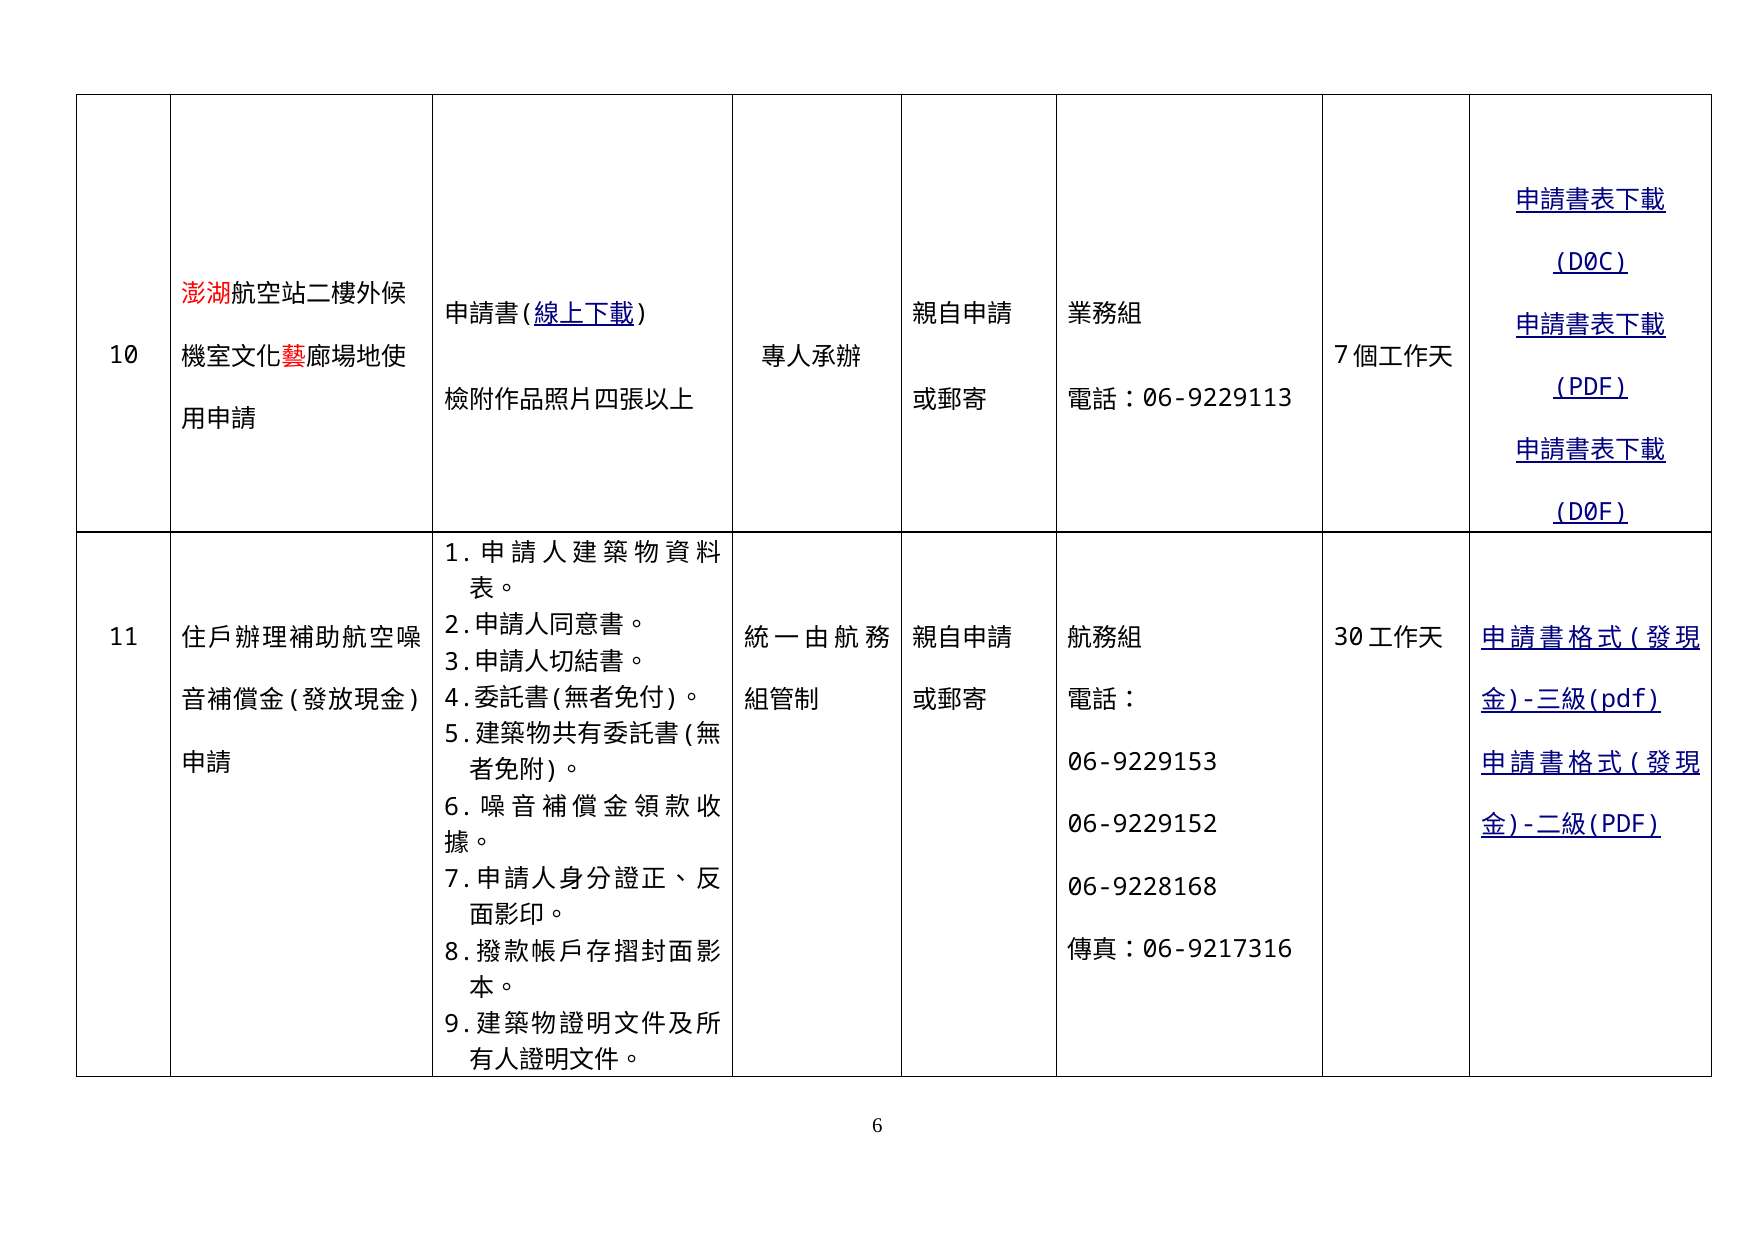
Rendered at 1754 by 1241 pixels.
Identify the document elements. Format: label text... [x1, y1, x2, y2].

table_cell 11 [77, 533, 170, 1076]
table_cell 申請書(線上下載) 檢附作品照片四張以上 [433, 95, 732, 531]
table_cell 申請書表下載(D0C) 申請書表下載(PDF) 申請書表下載(D0F) [1470, 95, 1711, 531]
table_cell 航務組 電話： 06-9229153 06-9229152 06-9228168 傳真：06-9217316 [1057, 533, 1322, 1076]
table_cell 申請書格式(發現金)-三級(pdf) 申請書格式(發現金)-二級(PDF) [1470, 533, 1711, 1076]
table_cell 7個工作天 [1323, 95, 1469, 531]
table_cell 10 [77, 95, 170, 531]
table_cell 專人承辦 [733, 95, 901, 531]
table_cell 30工作天 [1323, 533, 1469, 1076]
table_cell 澎湖航空站二樓外候機室文化藝廊場地使用申請 [171, 95, 432, 531]
table_cell 1.申請人建築物資料表。 2.申請人同意書。 3.申請人切結書。 4.委託書(無者免付)。 5.建築物共有委託書(無者免附)。 6.噪音補償金領款收據。 7.申請人身分證正、反面影印。 8.撥款帳戶存摺封面影本。 9.建築物證明文件及所有人證明文件。 [433, 533, 732, 1076]
table_cell 統一由航務組管制 [733, 533, 901, 1076]
table_cell 親自申請 或郵寄 [902, 533, 1056, 1076]
table_cell 住戶辦理補助航空噪音補償金(發放現金)申請 [171, 533, 432, 1076]
table_cell 業務組 電話：06-9229113 [1057, 95, 1322, 531]
table_cell 親自申請 或郵寄 [902, 95, 1056, 531]
